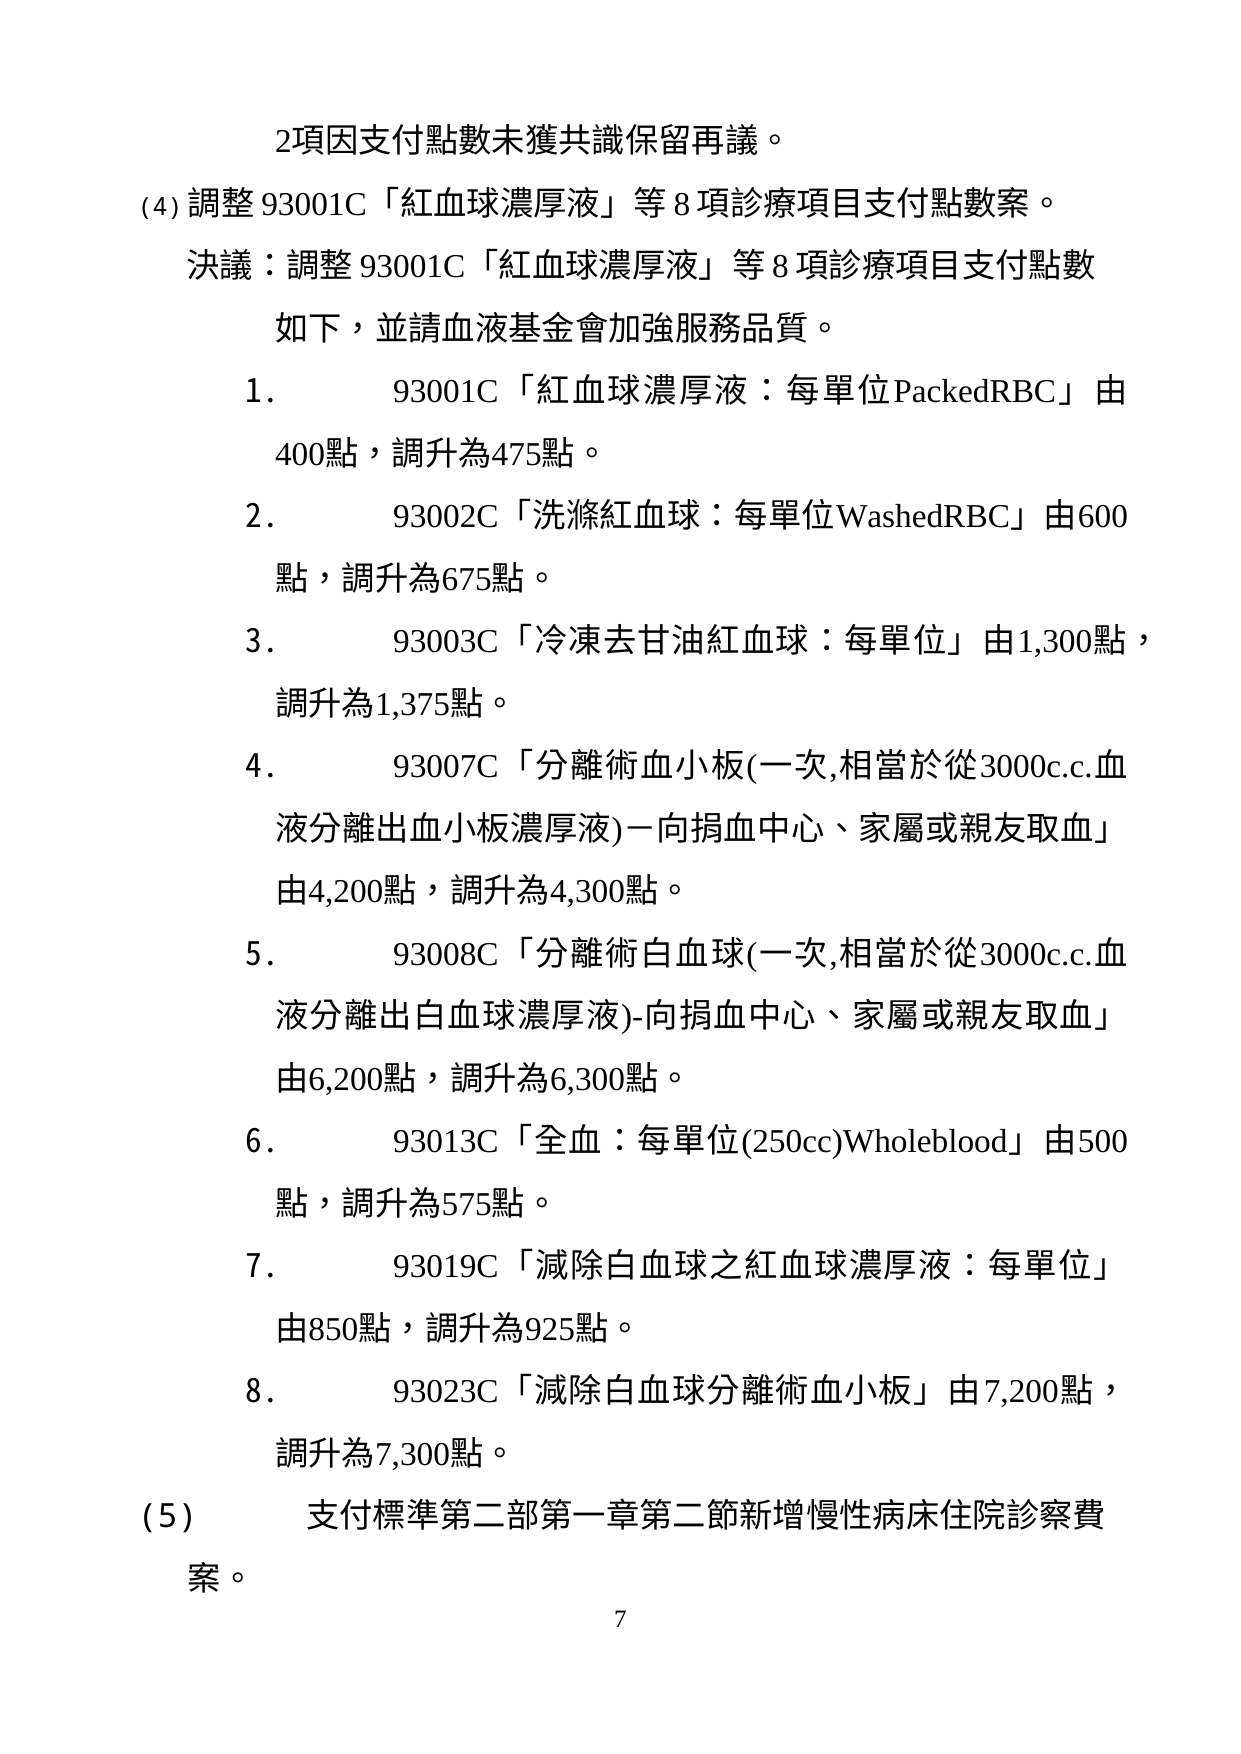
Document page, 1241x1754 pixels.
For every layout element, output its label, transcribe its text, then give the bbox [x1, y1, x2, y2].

list 93013C「全血：每單位(250cc)Wholeblood」由500點，調升為575點。 [245, 1096, 1128, 1221]
list 2項因支付點數未獲共識保留再議。 [245, 96, 1128, 159]
list 93008C「分離術白血球(一次,相當於從3000c.c.血液分離出白血球濃厚液)-向捐血中心、家屬或親友取血」由6,200點，調升為6,300點。 [245, 909, 1128, 1096]
list 93001C「紅血球濃厚液：每單位PackedRBC」由400點，調升為475點。 [245, 346, 1128, 471]
list 93002C「洗滌紅血球：每單位WashedRBC」由600點，調升為675點。 [245, 471, 1128, 596]
text 決議：調整93001C「紅血球濃厚液」等8項診療項目支付點數如下，並請血液基金會加強服務品質。 [186, 221, 1128, 346]
list 93007C「分離術血小板(一次,相當於從3000c.c.血液分離出血小板濃厚液)－向捐血中心、家屬或親友取血」由4,200點，調升為4,300點。 [245, 721, 1128, 909]
list 支付標準第二部第一章第二節新增慢性病床住院診察費案。 [137, 1471, 1128, 1596]
list 93023C「減除白血球分離術血小板」由7,200點，調升為7,300點。 [245, 1346, 1128, 1471]
list 93003C「冷凍去甘油紅血球：每單位」由1,300點，調升為1,375點。 [245, 596, 1128, 721]
list 調整93001C「紅血球濃厚液」等8項診療項目支付點數案。 [137, 159, 1128, 221]
list 93019C「減除白血球之紅血球濃厚液：每單位」由850點，調升為925點。 [245, 1221, 1128, 1346]
